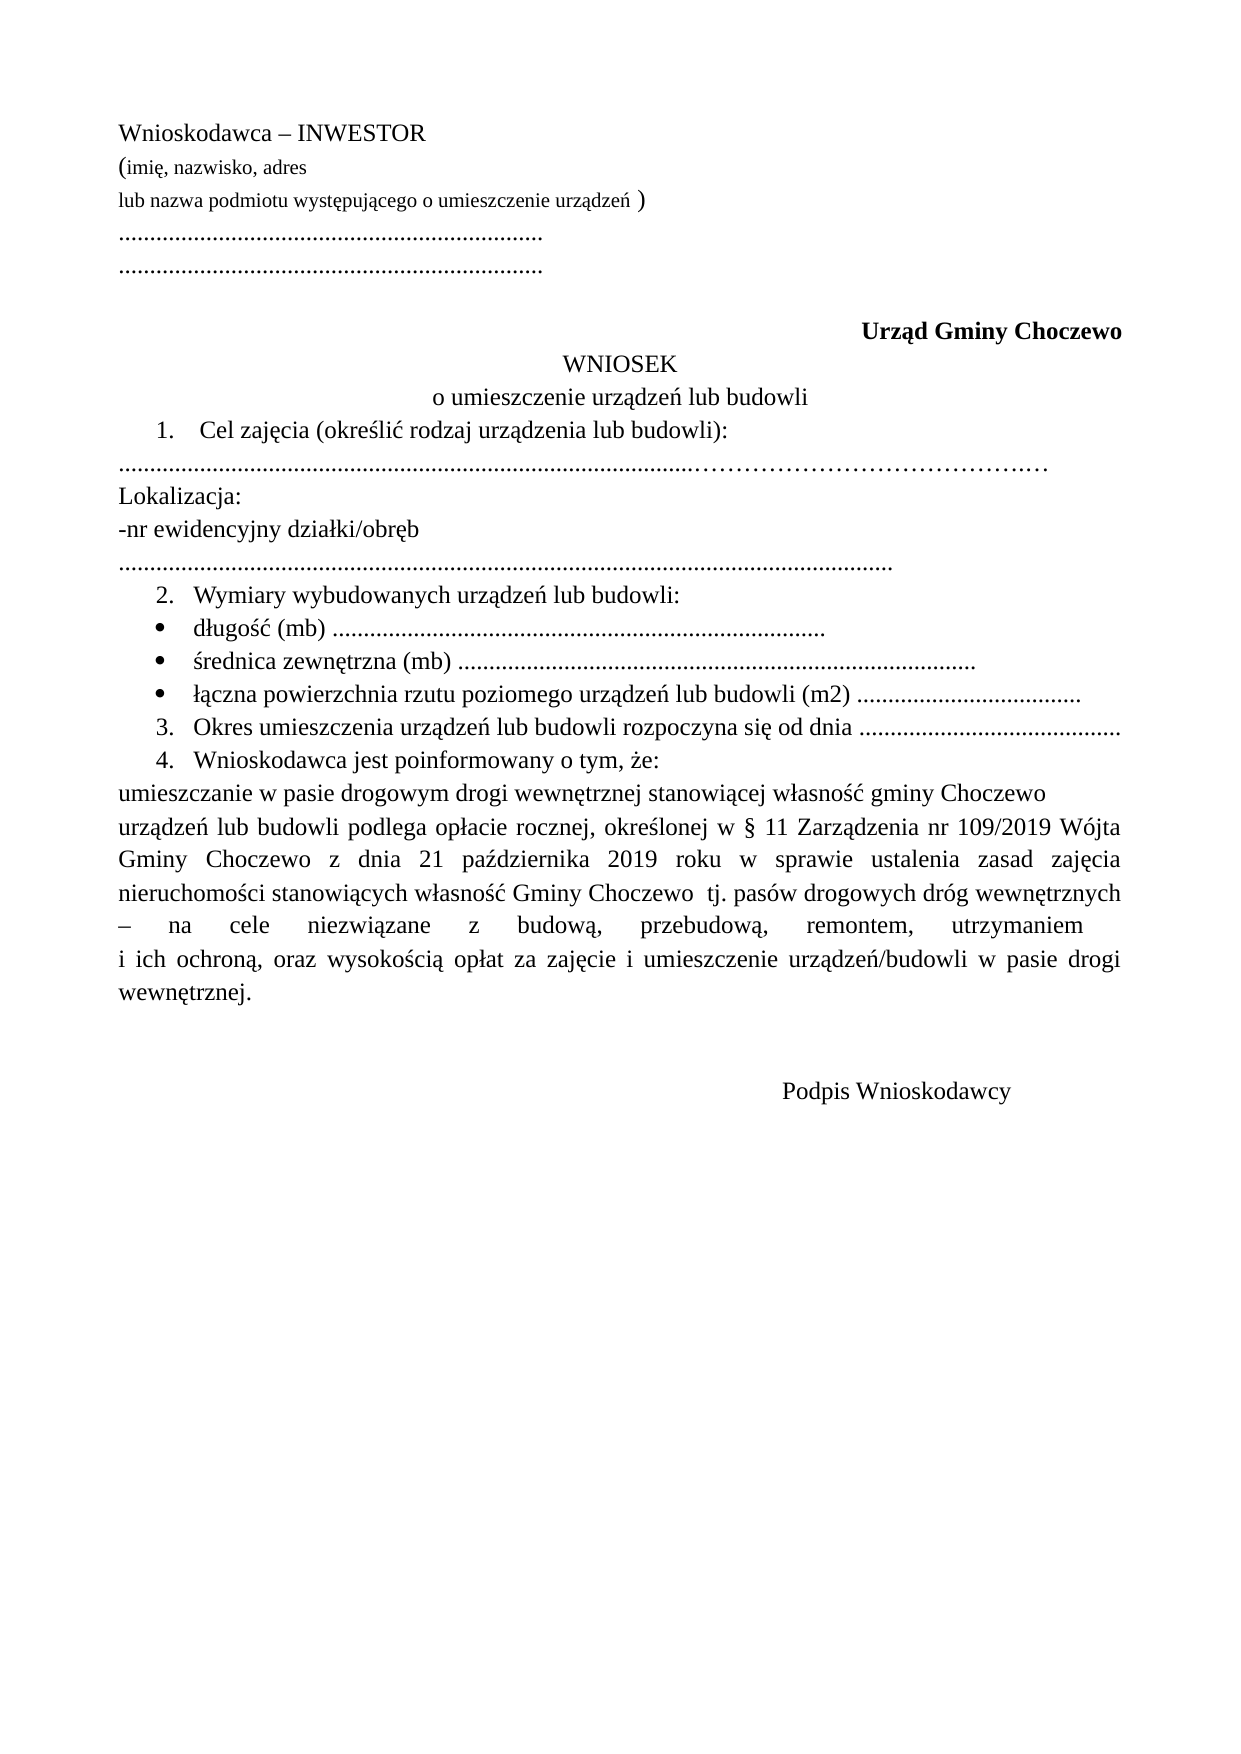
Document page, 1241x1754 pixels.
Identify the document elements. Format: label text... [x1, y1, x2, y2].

list Wymiary wybudowanych urządzeń lub budowli: [156, 580, 1122, 609]
list łączna powierzchnia rzutu poziomego urządzeń lub budowli (m2) .................................... [156, 679, 1122, 708]
list Cel zajęcia (określić rodzaj urządzenia lub budowli): [156, 415, 1122, 444]
list Wnioskodawca jest poinformowany o tym, że: [156, 746, 1122, 774]
text (imię, nazwisko, adres [118, 151, 1122, 180]
text Wnioskodawca – INWESTOR [118, 118, 1122, 147]
text .................................................................... [118, 250, 1122, 279]
list średnica zewnętrzna (mb) ................................................................................... [156, 646, 1122, 675]
text -nr ewidencyjny działki/obręb [118, 514, 1122, 543]
text ............................................................................................………………………………….… Lokalizacja: [118, 448, 1122, 510]
text Podpis Wnioskodawcy [782, 1076, 1122, 1104]
text WNIOSEK [118, 349, 1122, 378]
text o umieszczenie urządzeń lub budowli [118, 382, 1122, 411]
text Urząd Gminy Choczewo [118, 316, 1122, 345]
list długość (mb) ............................................................................... [156, 613, 1122, 642]
text ............................................................................................................................ [118, 547, 1122, 576]
text .................................................................... [118, 217, 1122, 246]
list Okres umieszczenia urządzeń lub budowli rozpoczyna się od dnia .......................................... [156, 712, 1122, 741]
text urządzeń lub budowli podlega opłacie rocznej, określonej w § 11 Zarządzenia nr 109/2019 Wójta Gminy Choczewo z dnia 21 października 2019 roku w sprawie ustalenia zasad zajęcia nieruchomości stanowiących własność Gminy Choczewo tj. pasów drogowych dróg wewnętrznych – na cele niezwiązane z budową, przebudową, remontem, utrzymaniem i ich ochroną, oraz wysokością opłat za zajęcie i umieszczenie urządzeń/budowli w pasie drogi wewnętrznej. [118, 812, 1122, 1005]
text lub nazwa podmiotu występującego o umieszczenie urządzeń ) [118, 184, 1122, 213]
text umieszczanie w pasie drogowym drogi wewnętrznej stanowiącej własność gminy Choczewo [118, 778, 1122, 807]
